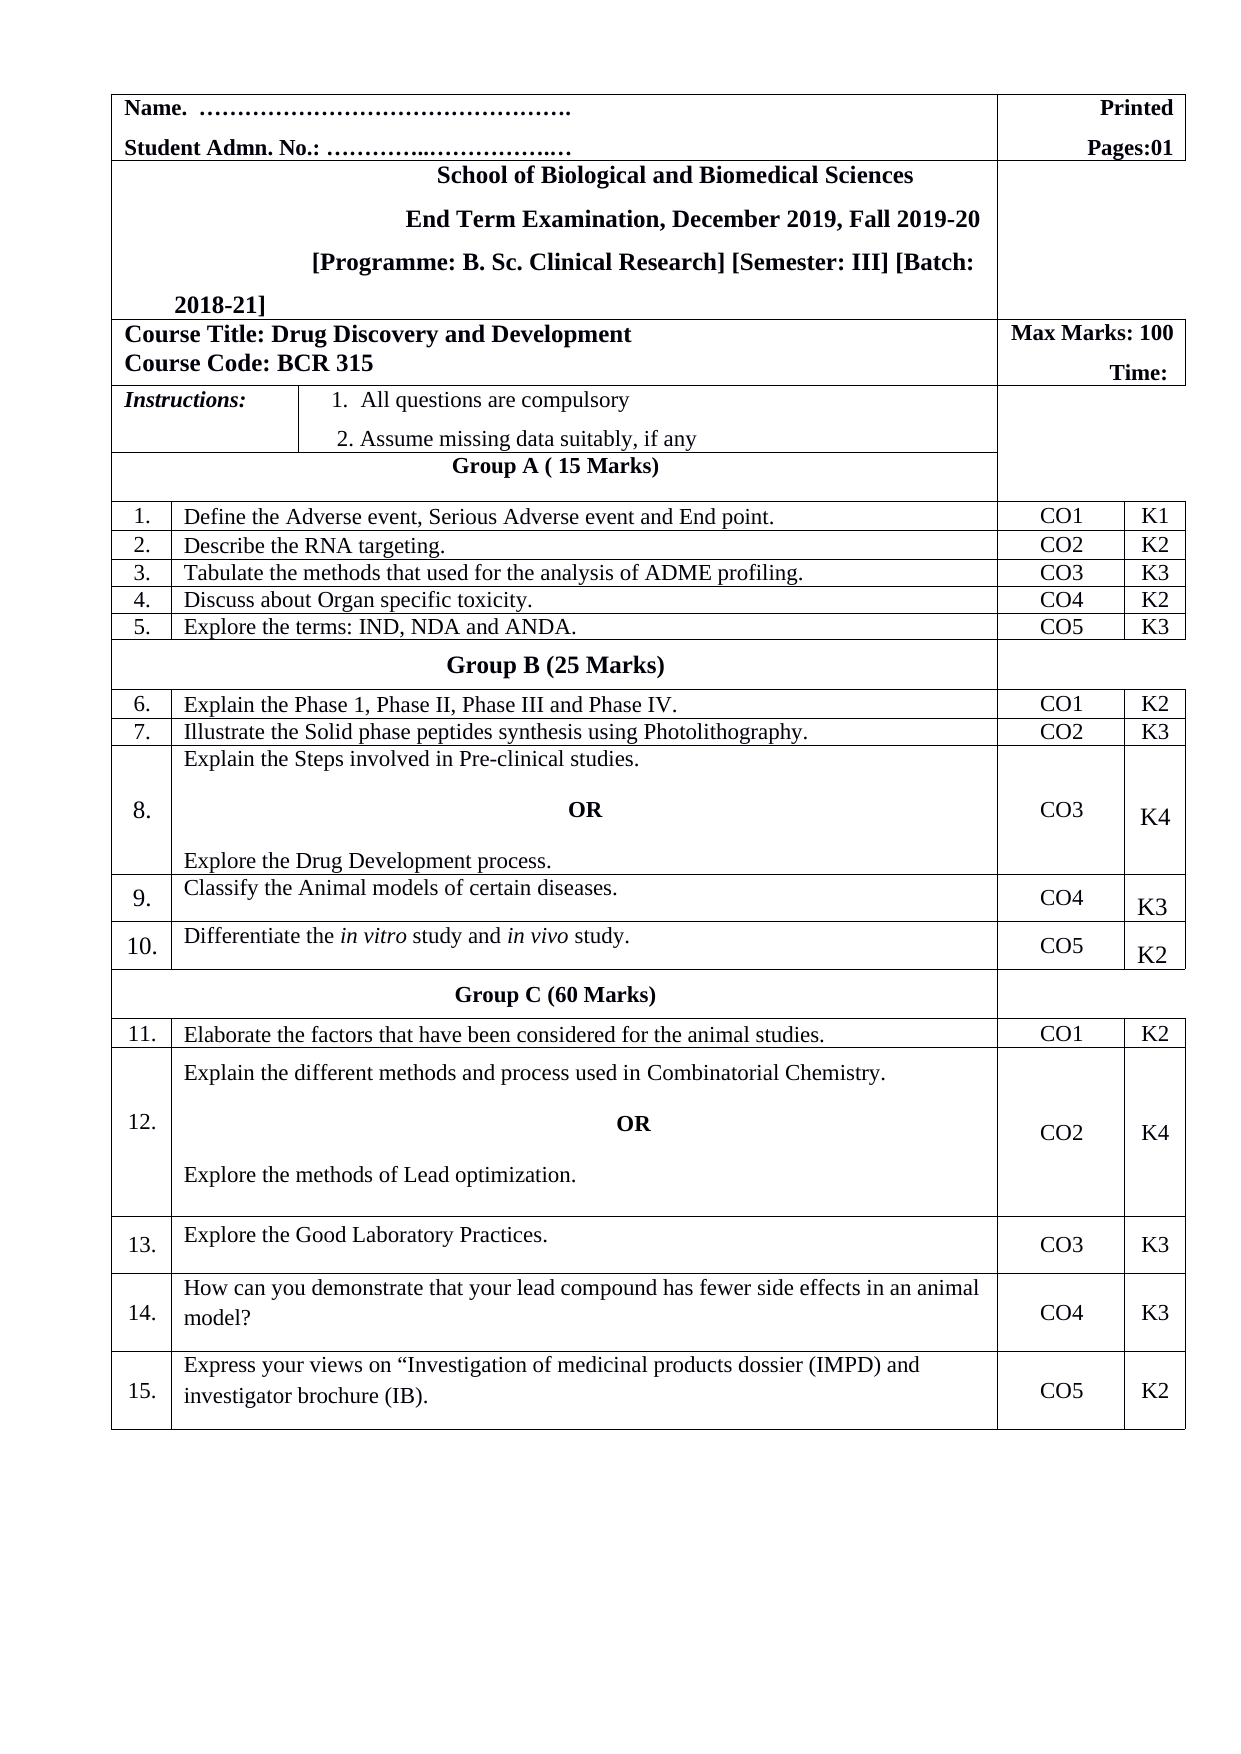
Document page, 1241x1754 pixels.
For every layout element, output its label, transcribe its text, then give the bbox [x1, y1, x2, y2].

table_cell 1. [112, 502, 171, 530]
table_cell 8. [112, 746, 171, 873]
table_cell K2 [1125, 690, 1185, 718]
table_cell K3 [1125, 875, 1185, 921]
table_cell Discuss about Organ specific toxicity. [172, 587, 997, 612]
table_cell 4. [112, 587, 171, 612]
table_cell CO3 [998, 560, 1124, 586]
table_cell CO2 [998, 531, 1124, 559]
table_cell Differentiate the in vitro study and in vivo study. [172, 922, 997, 969]
table_cell 7. [112, 719, 171, 744]
table_cell K3 [1125, 560, 1185, 586]
table_cell K2 [1125, 587, 1185, 612]
table_cell Describe the RNA targeting. [172, 531, 997, 559]
table_cell Elaborate the factors that have been considered for the animal studies. [172, 1019, 997, 1047]
table_cell K3 [1125, 1274, 1185, 1351]
table_cell Express your views on “Investigation of medicinal products dossier (IMPD) and investigator brochure (IB). [172, 1352, 997, 1429]
table_cell CO1 [998, 502, 1124, 530]
table_cell K3 [1125, 614, 1185, 639]
table_cell 10. [112, 922, 171, 969]
table_cell K2 [1125, 531, 1185, 559]
table_cell School of Biological and Biomedical Sciences End Term Examination, December 2019, Fall 2019-20 [Programme: B. Sc. Clinical Research] [Semester: III] [Batch: 2018-21] [112, 161, 997, 319]
table_cell 3. [112, 560, 171, 586]
table_cell Explain the Phase 1, Phase II, Phase III and Phase IV. [172, 690, 997, 718]
table_cell Explain the different methods and process used in Combinatorial Chemistry. OR Explore the methods of Lead optimization. [172, 1048, 997, 1216]
table_cell Explain the Steps involved in Pre-clinical studies. OR Explore the Drug Development process. [172, 746, 997, 873]
table_header Name. …………………………………………. Student Admn. No.: …………..…………….… [112, 95, 997, 160]
table_cell Group C (60 Marks) [112, 970, 997, 1018]
table_cell 9. [112, 875, 171, 921]
table_cell CO5 [998, 922, 1124, 969]
table_cell Tabulate the methods that used for the analysis of ADME profiling. [172, 560, 997, 586]
table_cell K1 [1125, 502, 1185, 530]
table_cell Course Title: Drug Discovery and Development Course Code: BCR 315 [112, 320, 997, 385]
table_cell CO5 [998, 1352, 1124, 1429]
table_cell K2 [1125, 1352, 1185, 1429]
table_cell CO1 [998, 690, 1124, 718]
table_cell CO3 [998, 1217, 1124, 1273]
table_cell 6. [112, 690, 171, 718]
table_cell 2. [112, 531, 171, 559]
table_cell 5. [112, 614, 171, 639]
table_cell CO3 [998, 746, 1124, 873]
table_cell K4 [1125, 1048, 1185, 1216]
table_cell K4 [1125, 746, 1185, 873]
table_cell Group A ( 15 Marks) [112, 453, 997, 501]
table_cell 15. [112, 1352, 171, 1429]
table_cell CO4 [998, 587, 1124, 612]
table_cell Max Marks: 100 Time: [998, 320, 1185, 385]
table_cell CO4 [998, 875, 1124, 921]
table_cell CO2 [998, 1048, 1124, 1216]
table_cell Instructions: [112, 386, 298, 451]
table_cell How can you demonstrate that your lead compound has fewer side effects in an animal model? [172, 1274, 997, 1351]
table_cell All questions are compulsory 2. Assume missing data suitably, if any [299, 386, 997, 451]
table_cell Explore the Good Laboratory Practices. [172, 1217, 997, 1273]
table_cell Group B (25 Marks) [112, 640, 997, 689]
table_cell K3 [1125, 719, 1185, 744]
table_cell 11. [112, 1019, 171, 1047]
table_cell CO4 [998, 1274, 1124, 1351]
table_header Printed Pages:01 [998, 95, 1185, 160]
table_cell 12. [112, 1048, 171, 1216]
table_cell Define the Adverse event, Serious Adverse event and End point. [172, 502, 997, 530]
table_cell K2 [1125, 1019, 1185, 1047]
table_cell 14. [112, 1274, 171, 1351]
table_cell CO1 [998, 1019, 1124, 1047]
table_cell Illustrate the Solid phase peptides synthesis using Photolithography. [172, 719, 997, 744]
table_cell CO2 [998, 719, 1124, 744]
table_cell Explore the terms: IND, NDA and ANDA. [172, 614, 997, 639]
table_cell 13. [112, 1217, 171, 1273]
table_cell K3 [1125, 1217, 1185, 1273]
table_cell Classify the Animal models of certain diseases. [172, 875, 997, 921]
table_cell K2 [1125, 922, 1185, 969]
table_cell CO5 [998, 614, 1124, 639]
